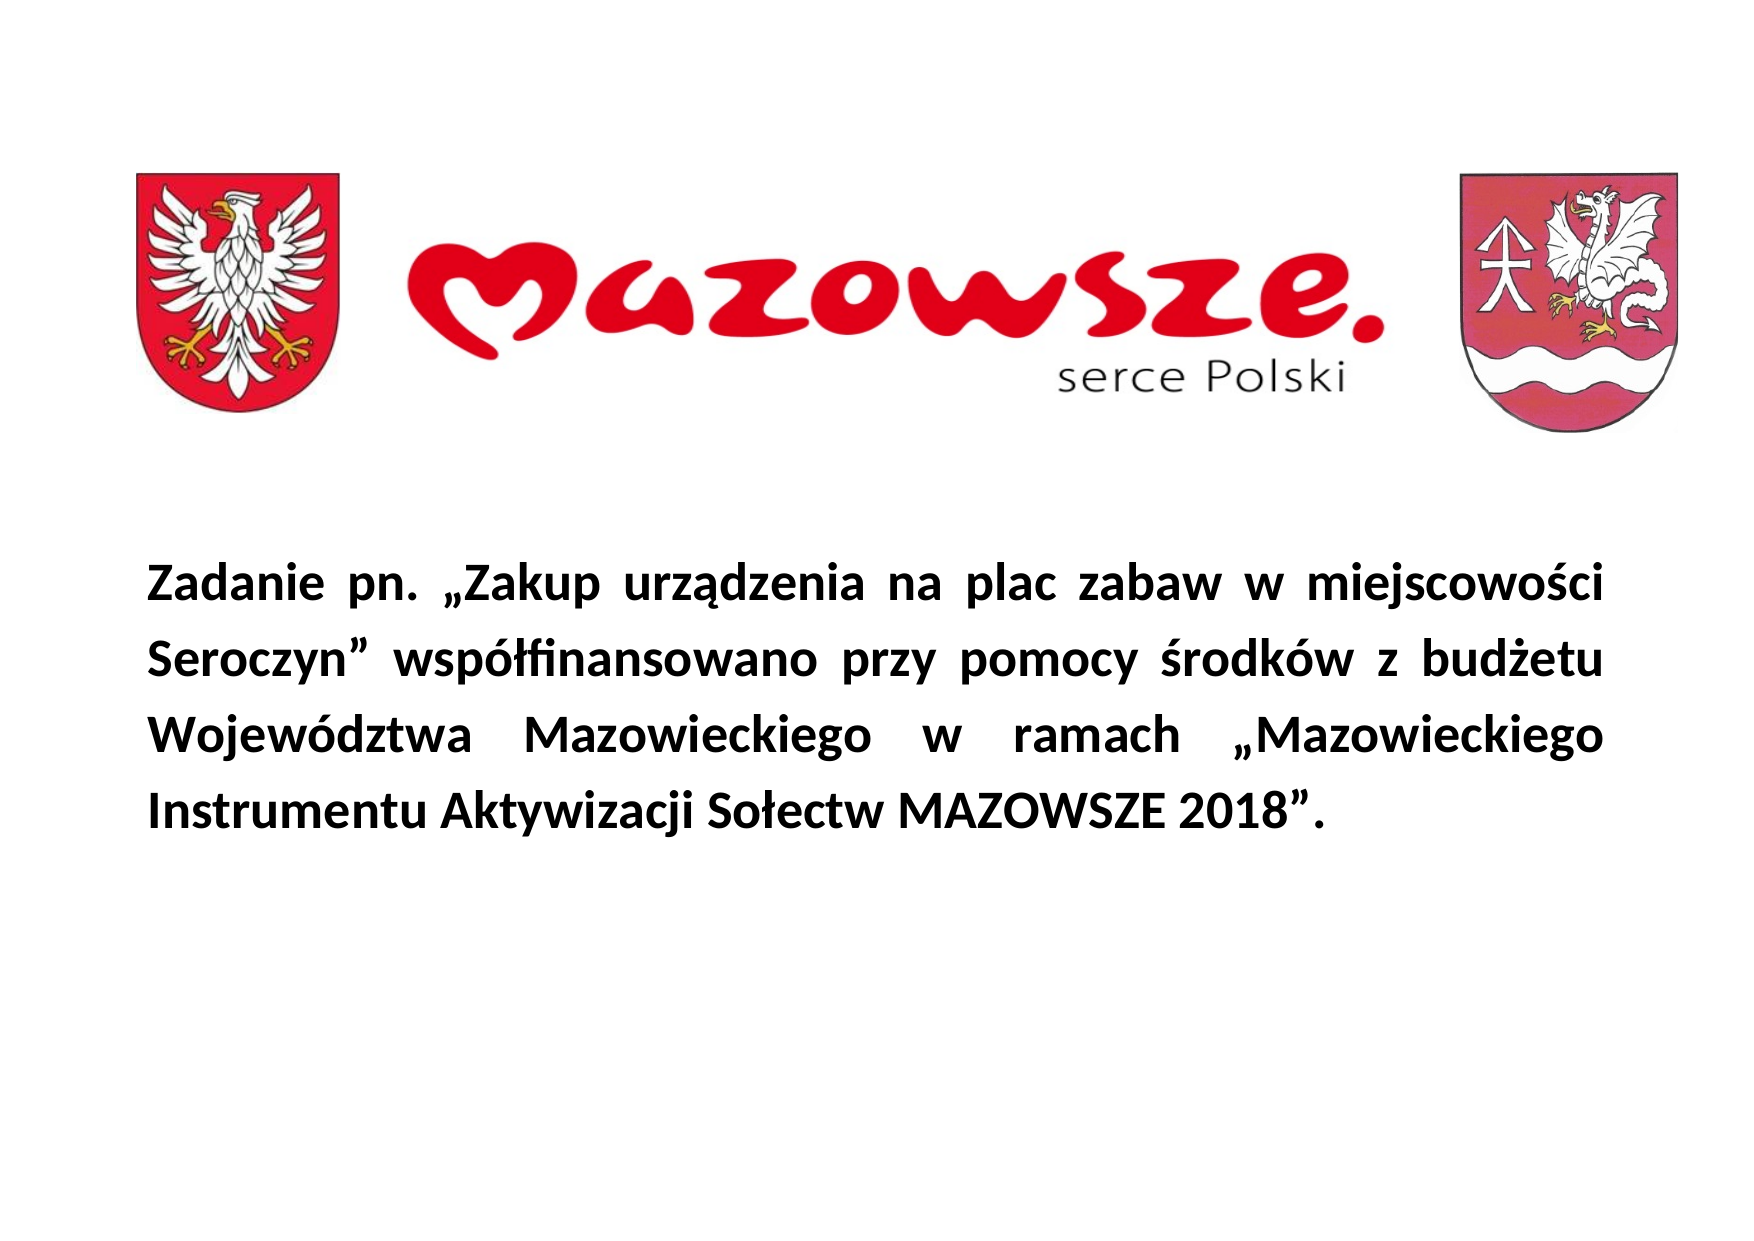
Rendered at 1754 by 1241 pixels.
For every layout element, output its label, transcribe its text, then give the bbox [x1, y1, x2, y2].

text Zadanie pn. „Zakup urządzenia na plac zabaw w miejscowości Seroczyn” współfinansowano przy pomocy środków z budżetu Województwa Mazowieckiego w ramach „Mazowieckiego Instrumentu Aktywizacji Sołectw MAZOWSZE 2018”. [148, 548, 1606, 842]
